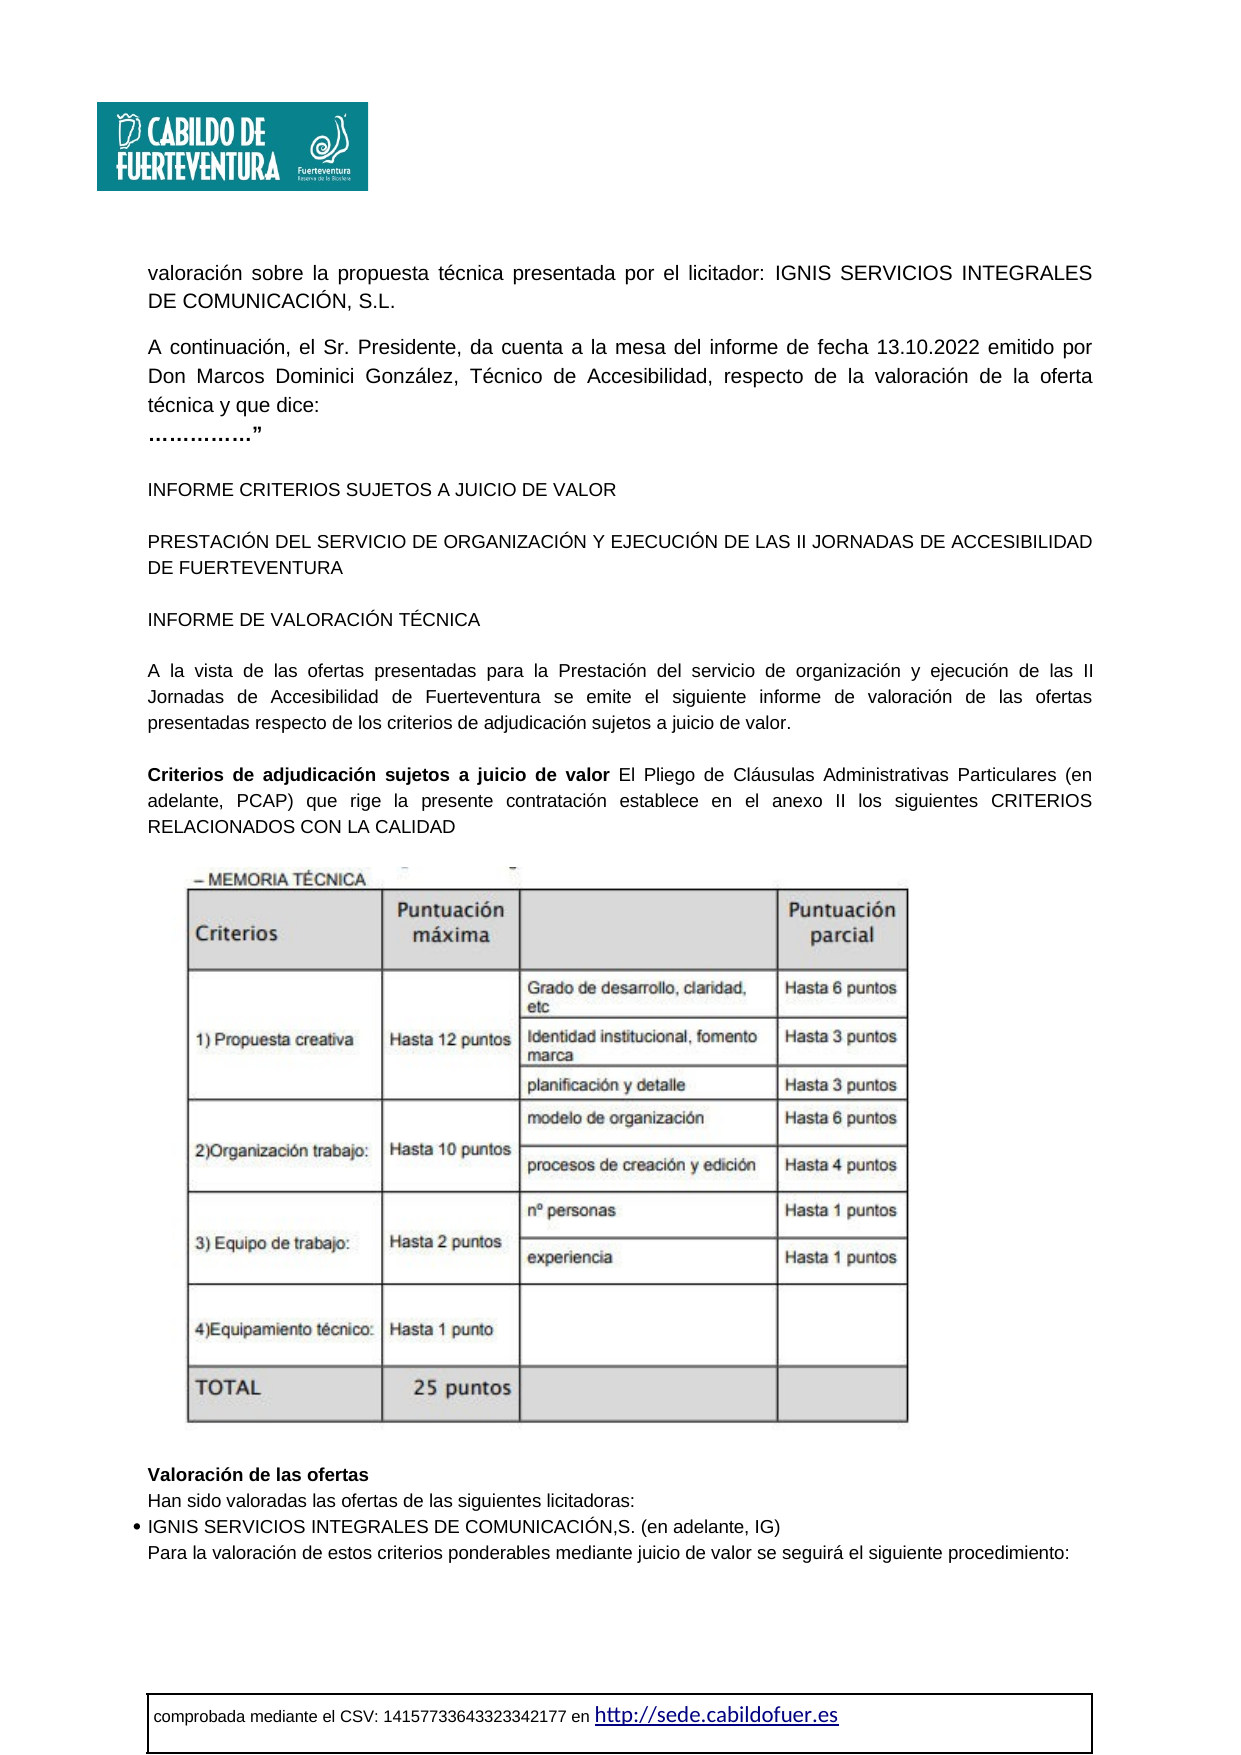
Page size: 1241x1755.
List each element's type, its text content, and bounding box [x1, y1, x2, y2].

text Para la valoración de estos criterios ponderables mediante juicio de valor se seguirá el siguiente procedimiento: [147, 1542, 1107, 1563]
text Valoración de las ofertas [147, 1464, 1107, 1486]
text valoración sobre la propuesta técnica presentada por el licitador: IGNIS SERVICIOS INTEGRALES DE COMUNICACIÓN, S.L. [148, 260, 1093, 313]
subtitle ……………” [148, 422, 1107, 446]
text INFORME CRITERIOS SUJETOS A JUICIO DE VALOR [147, 479, 1107, 501]
text PRESTACIÓN DEL SERVICIO DE ORGANIZACIÓN Y EJECUCIÓN DE LAS II JORNADAS DE ACCESIBILIDAD DE FUERTEVENTURA [147, 531, 1093, 578]
text Han sido valoradas las ofertas de las siguientes licitadoras: [147, 1490, 1107, 1511]
text Criterios de adjudicación sujetos a juicio de valor El Pliego de Cláusulas Administrativas Particulares (en adelante, PCAP) que rige la presente contratación establece en el anexo II los siguientes CRITERIOS RELACIONADOS CON LA CALIDAD [147, 764, 1093, 837]
text A continuación, el Sr. Presidente, da cuenta a la mesa del informe de fecha 13.10.2022 emitido por Don Marcos Dominici González, Técnico de Accesibilidad, respecto de la valoración de la oferta técnica y que dice: [148, 335, 1093, 417]
text INFORME DE VALORACIÓN TÉCNICA [147, 608, 1107, 630]
text A la vista de las ofertas presentadas para la Prestación del servicio de organización y ejecución de las II Jornadas de Accesibilidad de Fuerteventura se emite el siguiente informe de valoración de las ofertas presentadas respecto de los criterios de adjudicación sujetos a juicio de valor. [147, 660, 1093, 734]
list IGNIS SERVICIOS INTEGRALES DE COMUNICACIÓN,S. (en adelante, IG) [134, 1516, 1107, 1537]
